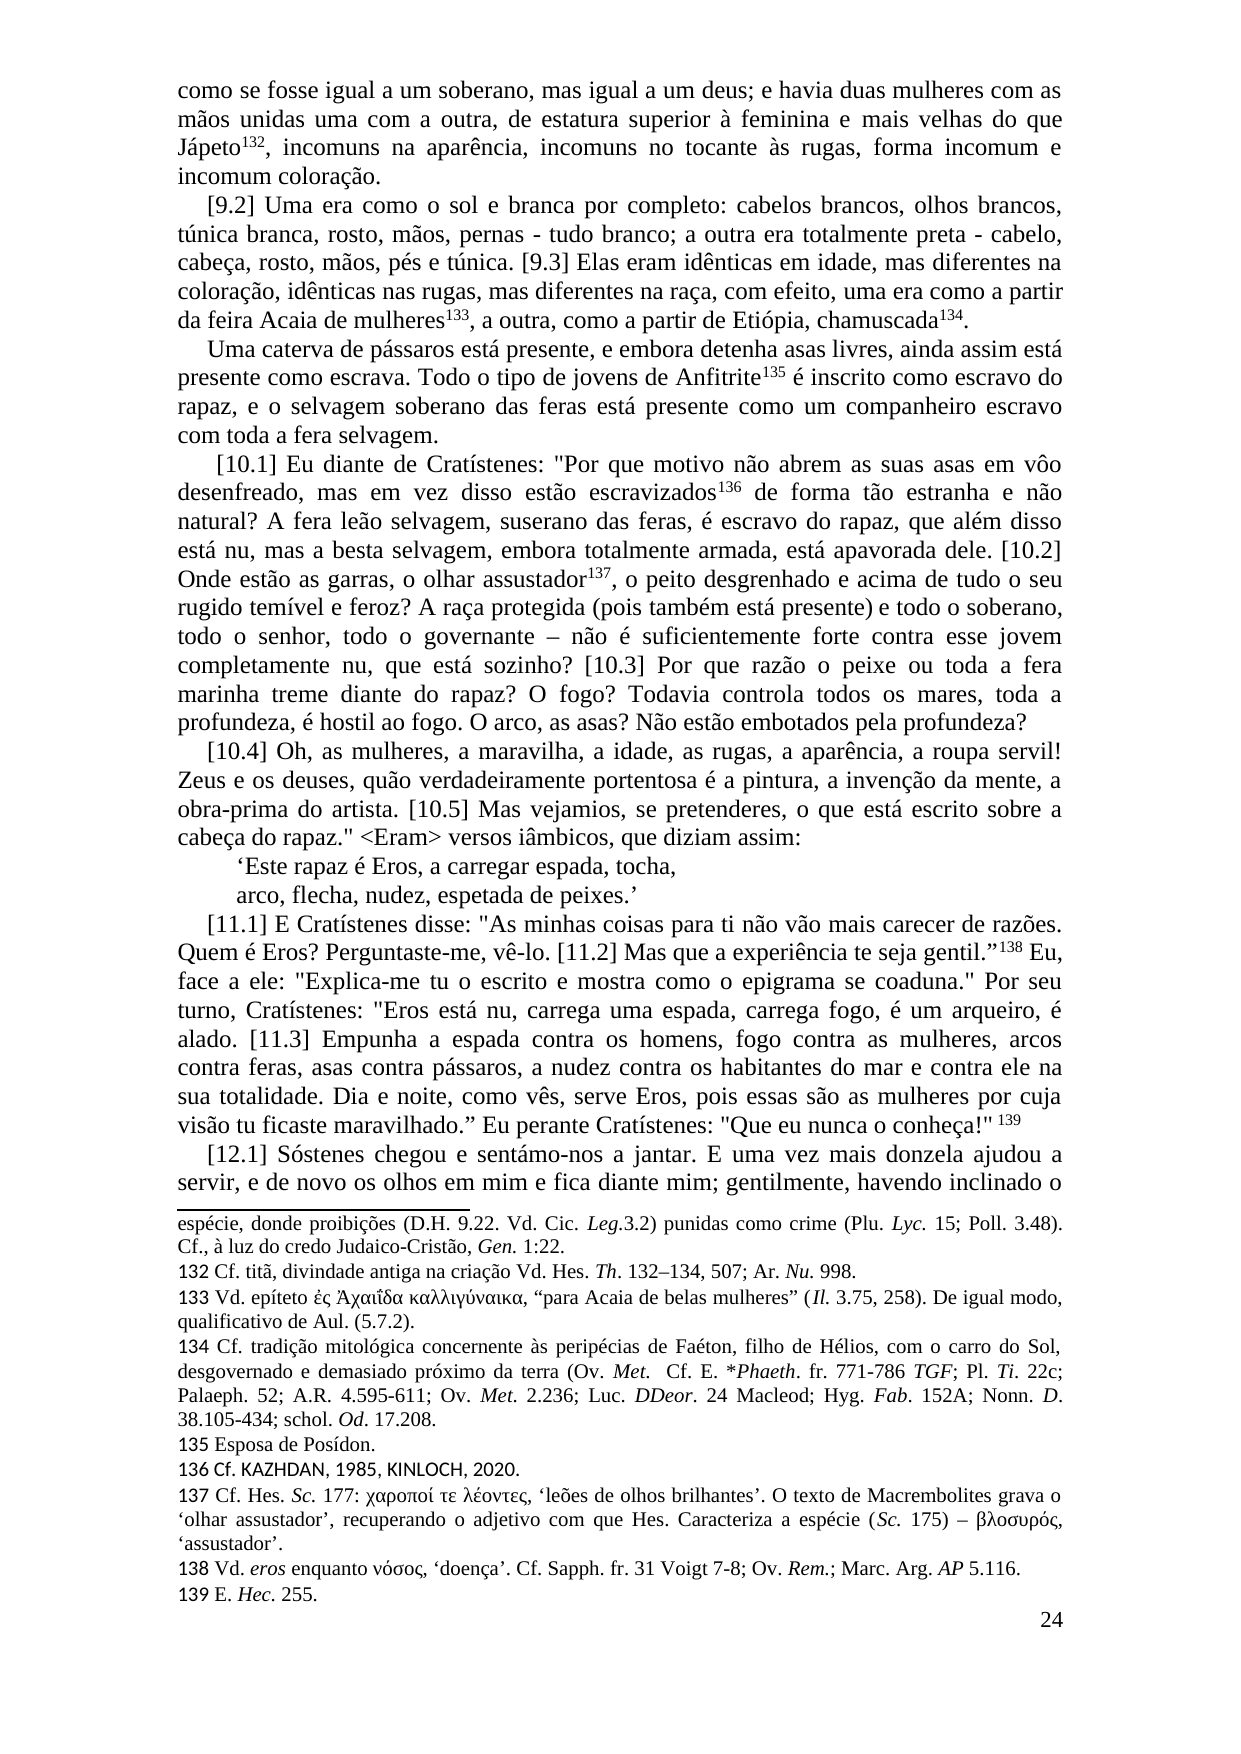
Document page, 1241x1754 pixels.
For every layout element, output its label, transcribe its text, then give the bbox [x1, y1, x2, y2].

text Esposa de Posídon. [177, 1431, 1063, 1456]
text ‘Este rapaz é Eros, a carregar espada, tocha, [177, 851, 1063, 880]
text Uma caterva de pássaros está presente, e embora detenha asas livres, ainda assim está presente como escrava. Todo o tipo de jovens de Anfitrite é inscrito como escravo do rapaz, e o selvagem soberano das feras está presente como um companheiro escravo com toda a fera selvagem. [177, 334, 1063, 449]
text Cf. tradição mitológica concernente às peripécias de Faéton, filho de Hélios, com o carro do Sol, desgovernado e demasiado próximo da terra (Ov. Met. Cf. E. *Phaeth. fr. 771-786 TGF; Pl. Ti. 22c; Palaeph. 52; A.R. 4.595-611; Ov. Met. 2.236; Luc. DDeor. 24 Macleod; Hyg. Fab. 152A; Nonn. D. 38.105-434; schol. Od. 17.208. [177, 1333, 1063, 1431]
text [12.1] Sóstenes chegou e sentámo-nos a jantar. E uma vez mais donzela ajudou a servir, e de novo os olhos em mim e fica diante mim; gentilmente, havendo inclinado o [177, 1139, 1063, 1196]
text arco, flecha, nudez, espetada de peixes.’ [177, 880, 1063, 909]
text [9.1] Mas o que veio a seguir? Um exército inteiro cercou o rapaz, cidades completas, uma multidão mista de homens, mulheres, velhos, velhas, rapazes, donzelas. Soberanos, governantes, senhores, dominadores da terra, ficam como escravos, não como se fosse igual a um soberano, mas igual a um deus; e havia duas mulheres com as mãos unidas uma com a outra, de estatura superior à feminina e mais velhas do que Jápeto, incomuns na aparência, incomuns no tocante às rugas, forma incomum e incomum coloração. [177, 75, 1063, 190]
text Cf. Hes. Sc. 177: χαροποί τε λέοντες, ‘leões de olhos brilhantes’. O texto de Macrembolites grava o ‘olhar assustador’, recuperando o adjetivo com que Hes. Caracteriza a espécie (Sc. 175) – βλοσυρός, ‘assustador’. [177, 1482, 1063, 1555]
text [10.1] Eu diante de Cratístenes: "Por que motivo não abrem as suas asas em vôo desenfreado, mas em vez disso estão escravizados de forma tão estranha e não natural? A fera leão selvagem, suserano das feras, é escravo do rapaz, que além disso está nu, mas a besta selvagem, embora totalmente armada, está apavorada dele. [10.2] Onde estão as garras, o olhar assustador, o peito desgrenhado e acima de tudo o seu rugido temível e feroz? A raça protegida (pois também está presente) e todo o soberano, todo o senhor, todo o governante – não é suficientemente forte contra esse jovem completamente nu, que está sozinho? [10.3] Por que razão o peixe ou toda a fera marinha treme diante do rapaz? O fogo? Todavia controla todos os mares, toda a profundeza, é hostil ao fogo. O arco, as asas? Não estão embotados pela profundeza? [177, 449, 1063, 736]
text E. Hec. 255. [177, 1581, 1063, 1606]
text Cf. titã, divindade antiga na criação Vd. Hes. Th. 132–134, 507; Ar. Nu. 998. [177, 1258, 1063, 1284]
text [10.4] Oh, as mulheres, a maravilha, a idade, as rugas, a aparência, a roupa servil! Zeus e os deuses, quão verdadeiramente portentosa é a pintura, a invenção da mente, a obra-prima do artista. [10.5] Mas vejamios, se pretenderes, o que está escrito sobre a cabeça do rapaz." <Eram> versos iâmbicos, que diziam assim: [177, 736, 1063, 851]
text [9.2] Uma era como o sol e branca por completo: cabelos brancos, olhos brancos, túnica branca, rosto, mãos, pernas - tudo branco; a outra era totalmente preta - cabelo, cabeça, rosto, mãos, pés e túnica. [9.3] Elas eram idênticas em idade, mas diferentes na coloração, idênticas nas rugas, mas diferentes na raça, com efeito, uma era como a partir da feira Acaia de mulheres, a outra, como a partir de Etiópia, chamuscada. [177, 190, 1063, 334]
text espécie, donde proibições (D.H. 9.22. Vd. Cic. Leg.3.2) punidas como crime (Plu. Lyc. 15; Poll. 3.48). Cf., à luz do credo Judaico-Cristão, Gen. 1:22. [177, 1210, 1063, 1258]
text Vd. epíteto ἐς Ἀχαιΐδα καλλιγύναικα, “para Acaia de belas mulheres” (Il. 3.75, 258). De igual modo, qualificativo de Aul. (5.7.2). [177, 1284, 1063, 1333]
text [11.1] E Cratístenes disse: "As minhas coisas para ti não vão mais carecer de razões. Quem é Eros? Perguntaste-me, vê-lo. [11.2] Mas que a experiência te seja gentil.” Eu, face a ele: "Explica-me tu o escrito e mostra como o epigrama se coaduna." Por seu turno, Cratístenes: "Eros está nu, carrega uma espada, carrega fogo, é um arqueiro, é alado. [11.3] Empunha a espada contra os homens, fogo contra as mulheres, arcos contra feras, asas contra pássaros, a nudez contra os habitantes do mar e contra ele na sua totalidade. Dia e noite, como vês, serve Eros, pois essas são as mulheres por cuja visão tu ficaste maravilhado.” Eu perante Cratístenes: "Que eu nunca o conheça!" [177, 909, 1063, 1139]
text Vd. eros enquanto νόσος, ‘doença’. Cf. Sapph. fr. 31 Voigt 7-8; Ov. Rem.; Marc. Arg. AP 5.116. [177, 1555, 1063, 1581]
text Cf. KAZHDAN, 1985, KINLOCH, 2020. [177, 1456, 1063, 1482]
